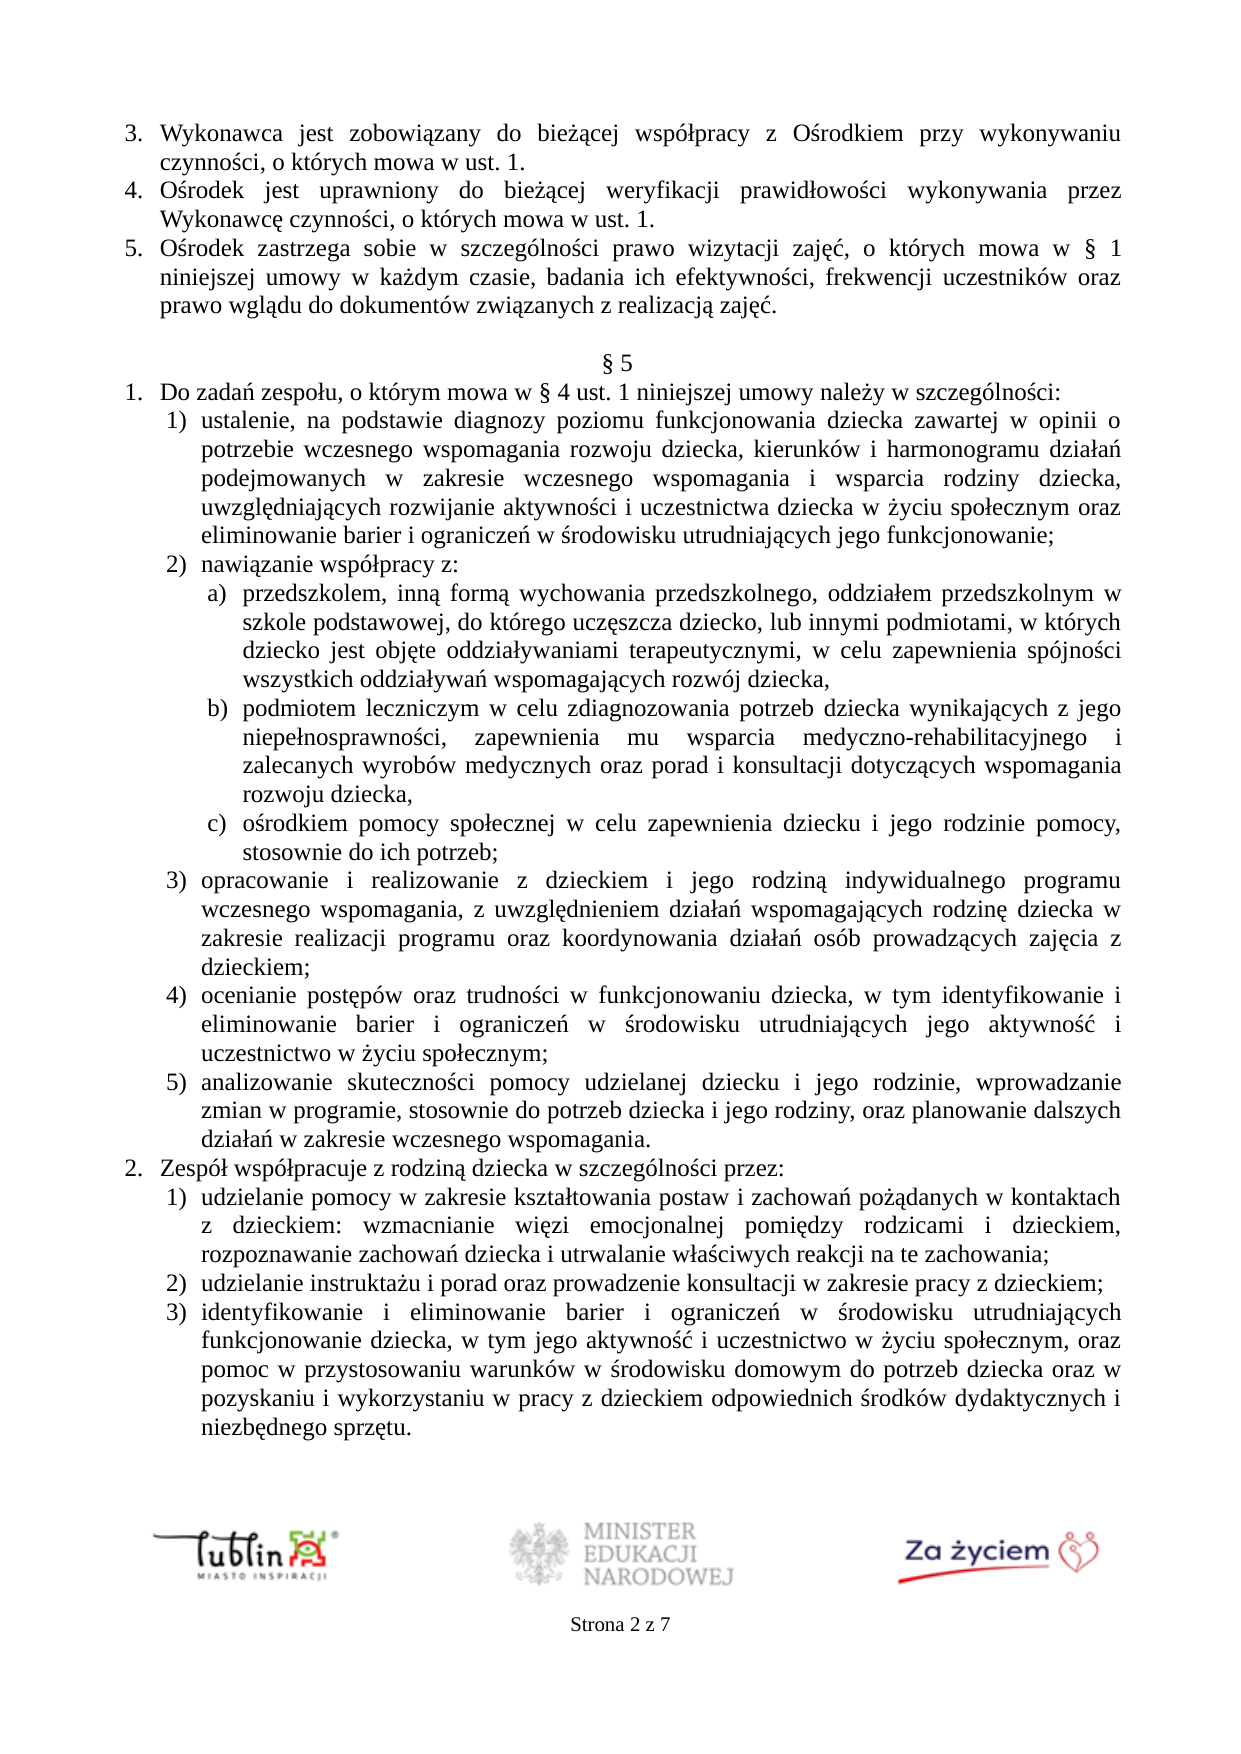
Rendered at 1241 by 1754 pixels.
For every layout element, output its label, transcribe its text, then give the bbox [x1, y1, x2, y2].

list przedszkolem, inną formą wychowania przedszkolnego, oddziałem przedszkolnym w szkole podstawowej, do którego uczęszcza dziecko, lub innymi podmiotami, w których dziecko jest objęte oddziaływaniami terapeutycznymi, w celu zapewnienia spójności wszystkich oddziaływań wspomagających rozwój dziecka, [201, 578, 1122, 693]
list ośrodkiem pomocy społecznej w celu zapewnienia dziecku i jego rodzinie pomocy, stosownie do ich potrzeb; [201, 808, 1122, 866]
list podmiotem leczniczym w celu zdiagnozowania potrzeb dziecka wynikających z jego niepełnosprawności, zapewnienia mu wsparcia medyczno-rehabilitacyjnego i zalecanych wyrobów medycznych oraz porad i konsultacji dotyczących wspomagania rozwoju dziecka, [201, 693, 1122, 808]
list Ośrodek jest uprawniony do bieżącej weryfikacji prawidłowości wykonywania przez Wykonawcę czynności, o których mowa w ust. 1. [118, 176, 1122, 233]
list Zespół współpracuje z rodziną dziecka w szczególności przez: [118, 1153, 1122, 1182]
list opracowanie i realizowanie z dzieckiem i jego rodziną indywidualnego programu wczesnego wspomagania, z uwzględnieniem działań wspomagających rodzinę dziecka w zakresie realizacji programu oraz koordynowania działań osób prowadzących zajęcia z dzieckiem; [159, 866, 1122, 981]
list Do zadań zespołu, o którym mowa w § 4 ust. 1 niniejszej umowy należy w szczególności: [118, 377, 1122, 406]
list udzielanie pomocy w zakresie kształtowania postaw i zachowań pożądanych w kontaktach z dzieckiem: wzmacnianie więzi emocjonalnej pomiędzy rodzicami i dzieckiem, rozpoznawanie zachowań dziecka i utrwalanie właściwych reakcji na te zachowania; [159, 1182, 1122, 1268]
list ustalenie, na podstawie diagnozy poziomu funkcjonowania dziecka zawartej w opinii o potrzebie wczesnego wspomagania rozwoju dziecka, kierunków i harmonogramu działań podejmowanych w zakresie wczesnego wspomagania i wsparcia rodziny dziecka, uwzględniających rozwijanie aktywności i uczestnictwa dziecka w życiu społecznym oraz eliminowanie barier i ograniczeń w środowisku utrudniających jego funkcjonowanie; [159, 406, 1122, 549]
list ocenianie postępów oraz trudności w funkcjonowaniu dziecka, w tym identyfikowanie i eliminowanie barier i ograniczeń w środowisku utrudniających jego aktywność i uczestnictwo w życiu społecznym; [159, 981, 1122, 1067]
list udzielanie instruktażu i porad oraz prowadzenie konsultacji w zakresie pracy z dzieckiem; [159, 1268, 1122, 1297]
list identyfikowanie i eliminowanie barier i ograniczeń w środowisku utrudniających funkcjonowanie dziecka, w tym jego aktywność i uczestnictwo w życiu społecznym, oraz pomoc w przystosowaniu warunków w środowisku domowym do potrzeb dziecka oraz w pozyskaniu i wykorzystaniu w pracy z dzieckiem odpowiednich środków dydaktycznych i niezbędnego sprzętu. [159, 1297, 1122, 1441]
list Ośrodek zastrzega sobie w szczególności prawo wizytacji zajęć, o których mowa w § 1 niniejszej umowy w każdym czasie, badania ich efektywności, frekwencji uczestników oraz prawo wglądu do dokumentów związanych z realizacją zajęć. [118, 233, 1122, 319]
list Wykonawca jest zobowiązany do bieżącej współpracy z Ośrodkiem przy wykonywaniu czynności, o których mowa w ust. 1. [118, 118, 1122, 176]
list nawiązanie współpracy z: [159, 549, 1122, 578]
list analizowanie skuteczności pomocy udzielanej dziecku i jego rodzinie, wprowadzanie zmian w programie, stosownie do potrzeb dziecka i jego rodziny, oraz planowanie dalszych działań w zakresie wczesnego wspomagania. [159, 1067, 1122, 1153]
